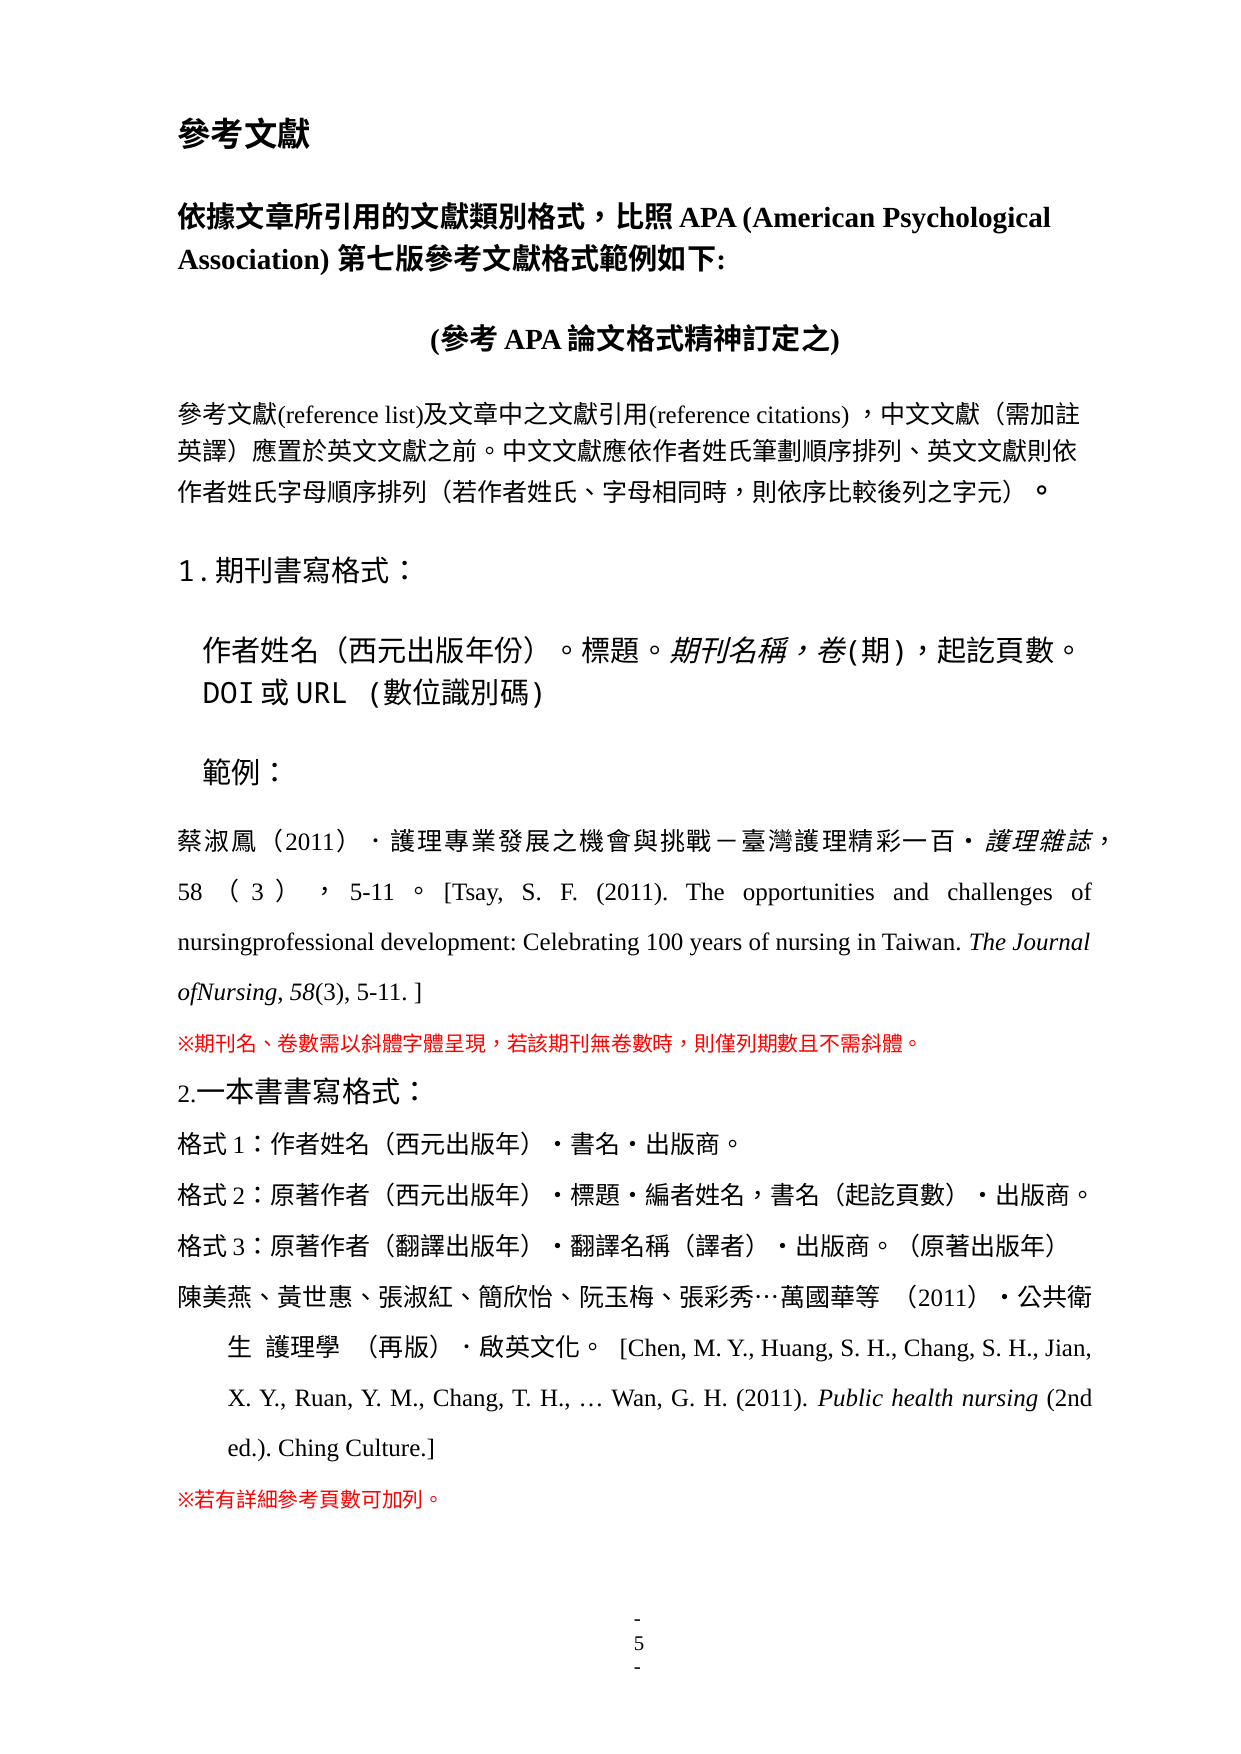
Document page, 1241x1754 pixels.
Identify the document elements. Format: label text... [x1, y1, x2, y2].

text 參考文獻(reference list)及文章中之文獻引用(reference citations) ，中文文獻（需加註英譯）應置於英文文獻之前。中文文獻應依作者姓氏筆劃順序排列、英文文獻則依作者姓氏字母順序排列（若作者姓氏、字母相同時，則依序比較後列之字元）。 [177, 395, 1092, 510]
text (參考APA論文格式精神訂定之) [177, 315, 1092, 357]
text 依據文章所引用的文獻類別格式，比照APA (American Psychological Association) 第七版參考文獻格式範例如下: [177, 193, 1092, 278]
text 範例： [202, 749, 1092, 792]
list 期刊書寫格式： [177, 547, 1092, 590]
text 2.一本書書寫格式： [177, 1063, 1092, 1113]
text 格式2：原著作者（西元出版年）‧標題‧編者姓名，書名（起訖頁數）‧出版商。 [177, 1165, 1092, 1215]
text 陳美燕、黃世惠、張淑紅、簡欣怡、阮玉梅、張彩秀…萬國華等 （2011）‧公共衛生 護理學 （再版）．啟英文化。 [Chen, M. Y., Huang, S. H., Chang, S. H., Jian, X. Y., Ruan, Y. M., Chang, T. H., … Wan, G. H. (2011). Public health nursing (2nd ed.). Ching Culture.] [177, 1267, 1092, 1467]
text 格式1：作者姓名（西元出版年）‧書名‧出版商。 [177, 1114, 1092, 1164]
text 蔡淑鳳（2011）．護理專業發展之機會與挑戰－臺灣護理精彩一百‧護理雜誌，58（3），5-11。[Tsay, S. F. (2011). The opportunities and challenges of nursingprofessional development: Celebrating 100 years of nursing in Taiwan. The Journal ofNursing, 58(3), 5-11. ] [177, 811, 1092, 1011]
text ※若有詳細參考頁數可加列。 [177, 1468, 1092, 1518]
text 作者姓名（西元出版年份）。標題。期刊名稱，卷(期)，起訖頁數。DOI或URL (數位識別碼) [202, 627, 1092, 712]
text 格式3：原著作者（翻譯出版年）‧翻譯名稱（譯者）‧出版商。（原著出版年） [177, 1216, 1092, 1266]
text 參考文獻 [177, 107, 1092, 156]
text ※期刊名、卷數需以斜體字體呈現，若該期刊無卷數時，則僅列期數且不需斜體。 [177, 1012, 1092, 1062]
